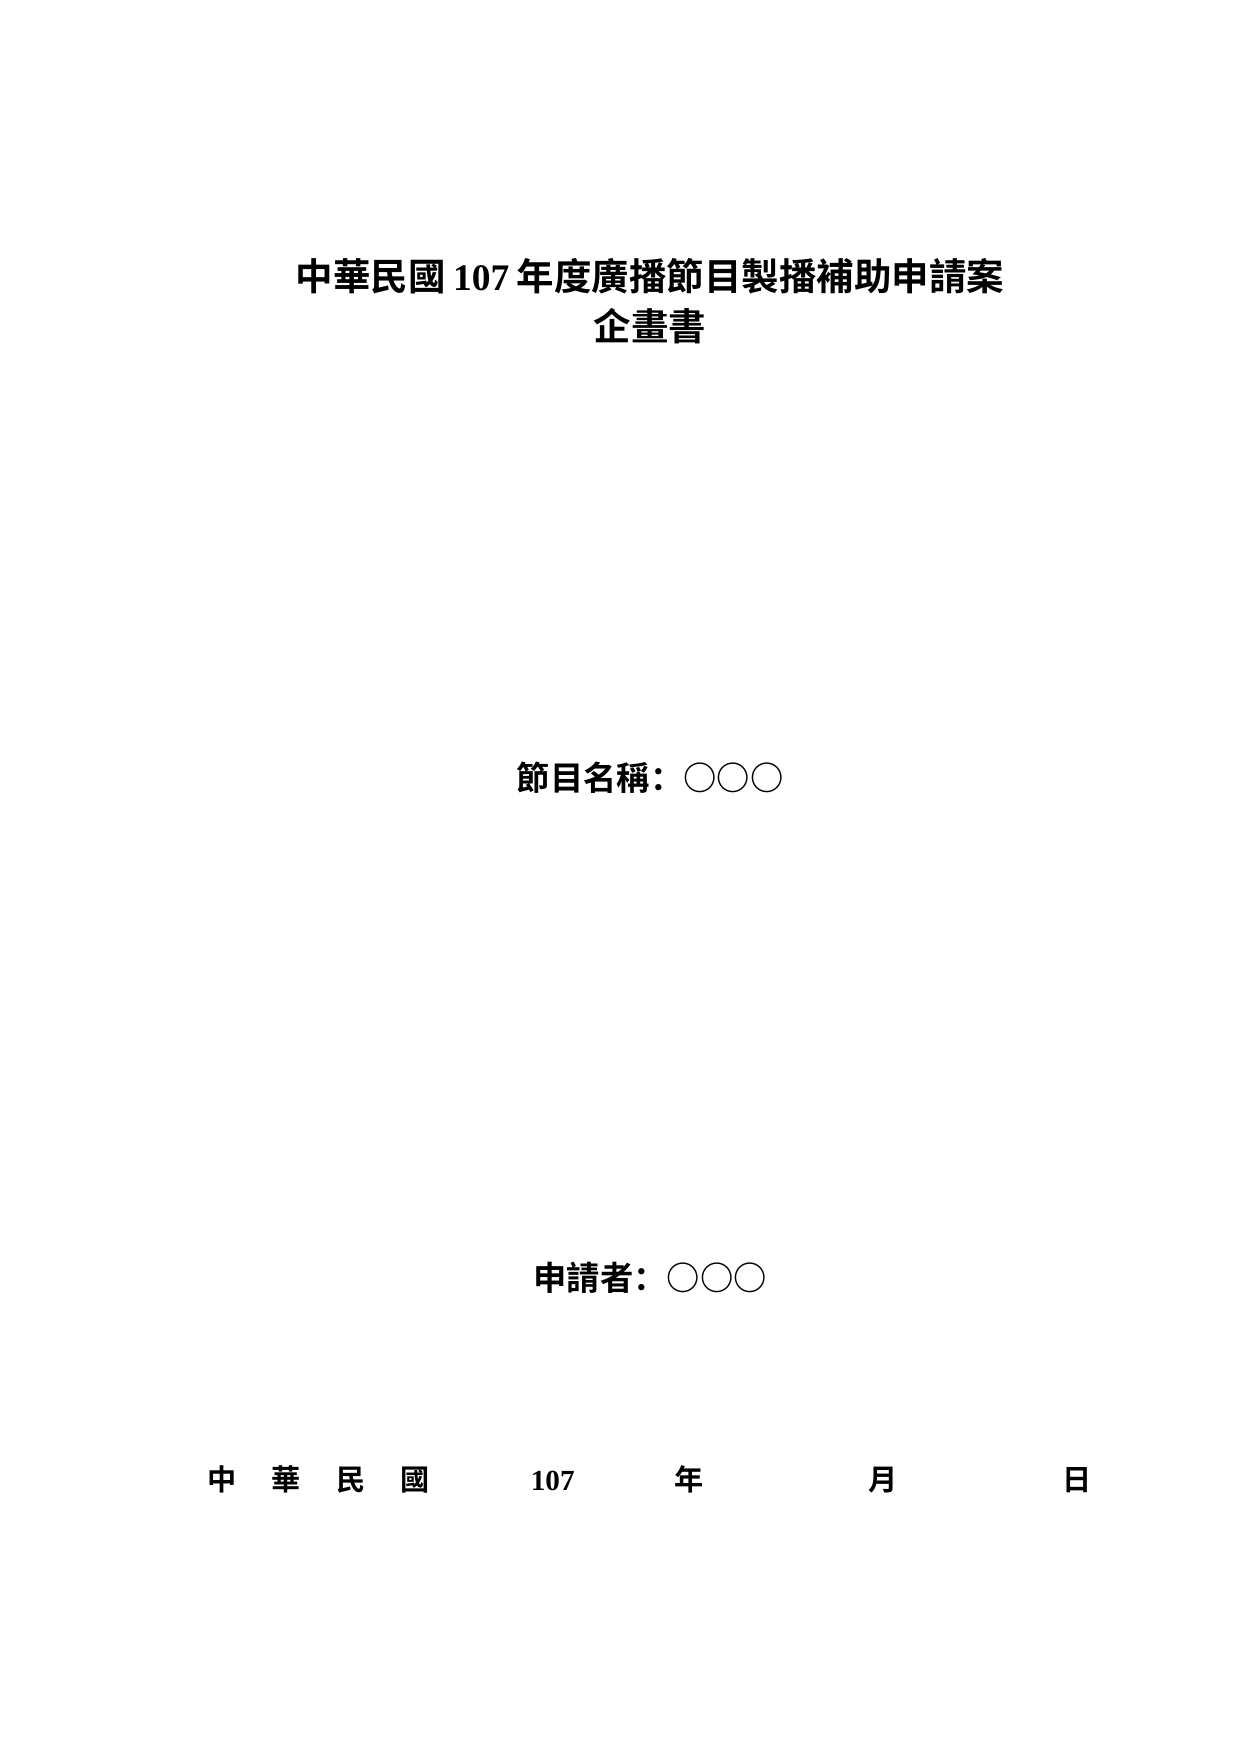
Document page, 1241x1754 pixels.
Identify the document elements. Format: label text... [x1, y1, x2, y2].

text 中華民國 107 年 月 日 [207, 1450, 1092, 1500]
text 申請者：○○○ [207, 1250, 1092, 1300]
text 節目名稱：○○○ [207, 750, 1092, 800]
text 中華民國107年度廣播節目製播補助申請案 [207, 250, 1092, 300]
text 企畫書 [207, 300, 1092, 350]
